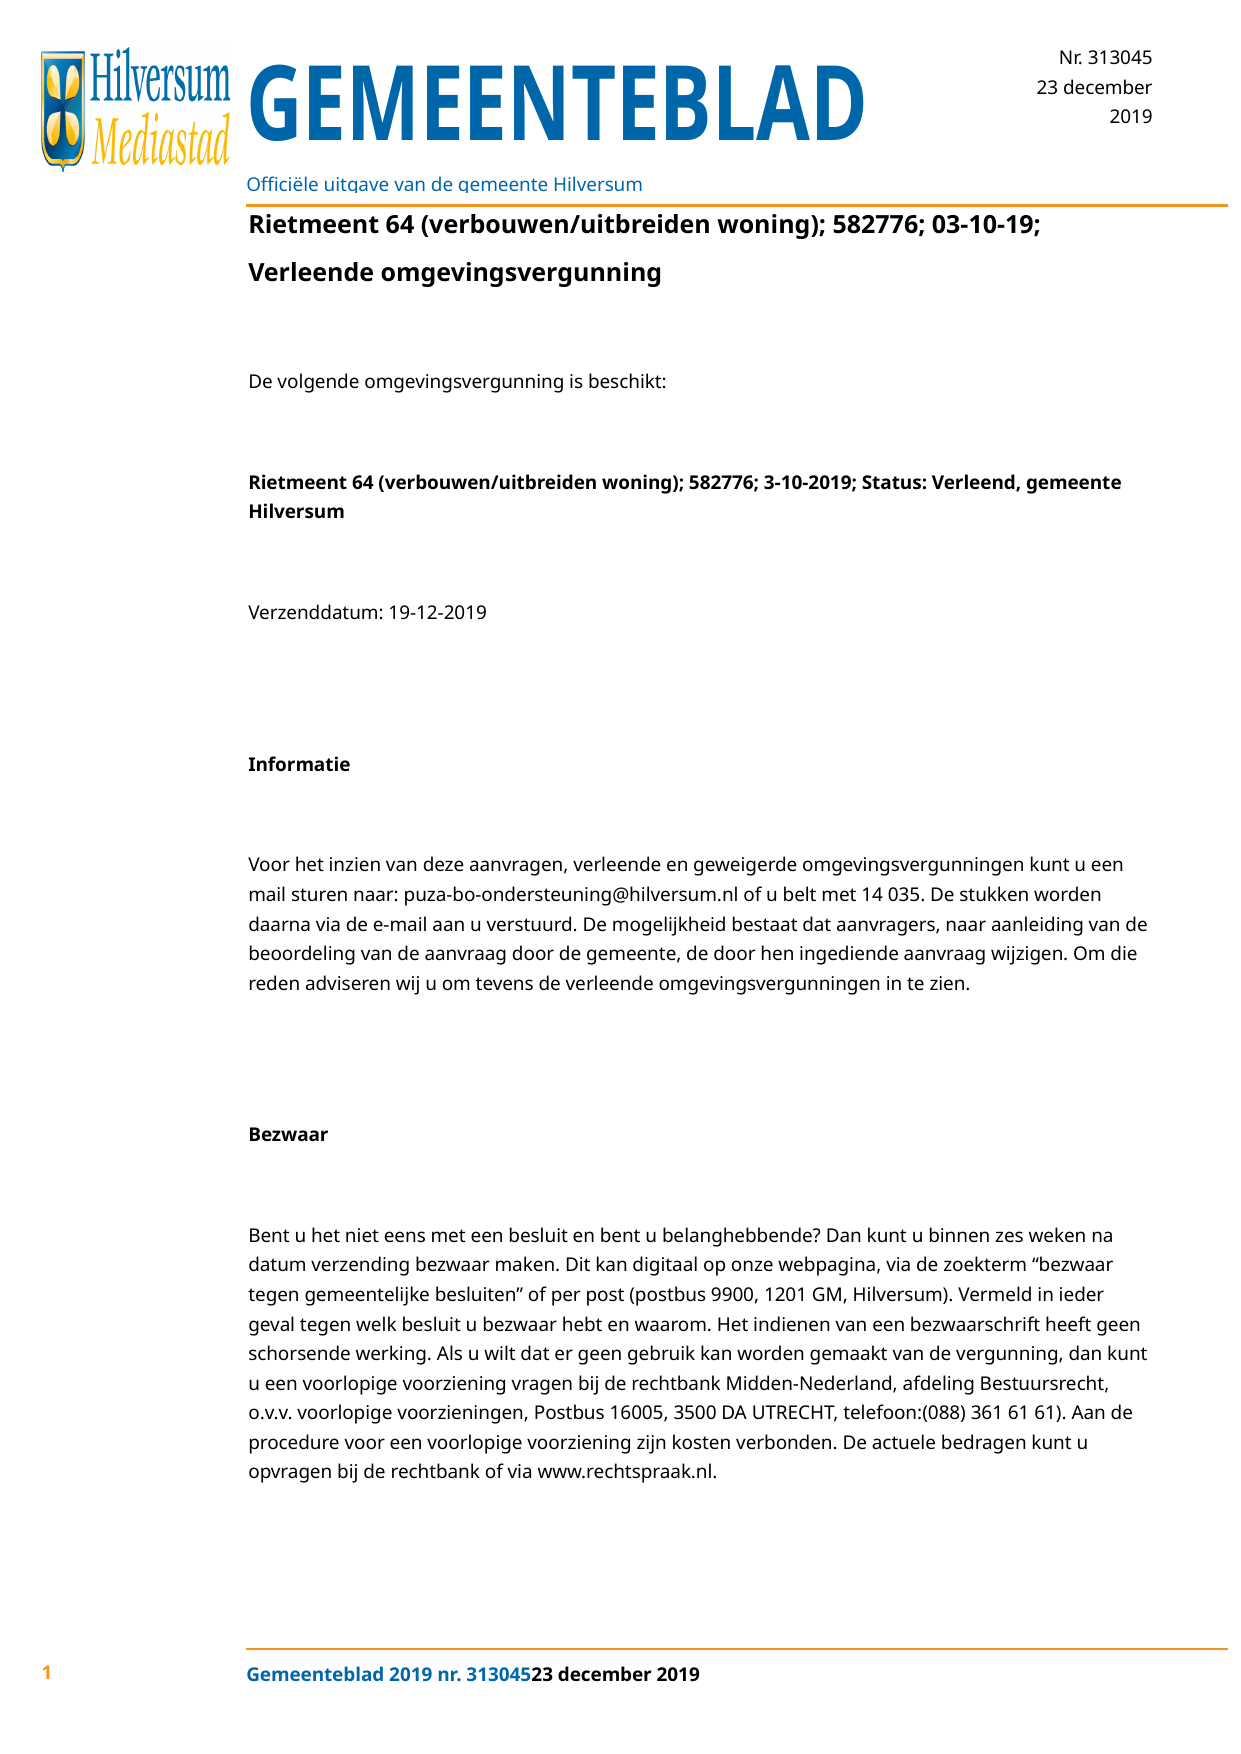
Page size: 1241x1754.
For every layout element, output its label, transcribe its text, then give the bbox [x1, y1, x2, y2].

text Bezwaar [248, 1121, 1152, 1147]
text Rietmeent 64 (verbouwen/uitbreiden woning); 582776; 03-10-19; Verleende omgevingsvergunning [248, 207, 1152, 288]
text Informatie [248, 751, 1152, 777]
text Bent u het niet eens met een besluit en bent u belanghebbende? Dan kunt u binnen zes weken na datum verzending bezwaar maken. Dit kan digitaal op onze webpagina, via de zoekterm “bezwaar tegen gemeentelijke besluiten” of per post (postbus 9900, 1201 GM, Hilversum). Vermeld in ieder geval tegen welk besluit u bezwaar hebt en waarom. Het indienen van een bezwaarschrift heeft geen schorsende werking. Als u wilt dat er geen gebruik kan worden gemaakt van de vergunning, dan kunt u een voorlopige voorziening vragen bij de rechtbank Midden-Nederland, afdeling Bestuursrecht, o.v.v. voorlopige voorzieningen, Postbus 16005, 3500 DA UTRECHT, telefoon:(088) 361 61 61). Aan de procedure voor een voorlopige voorziening zijn kosten verbonden. De actuele bedragen kunt u opvragen bij de rechtbank of via www.rechtspraak.nl. [248, 1222, 1152, 1484]
text Voor het inzien van deze aanvragen, verleende en geweigerde omgevingsvergunningen kunt u een mail sturen naar: puza-bo-ondersteuning@hilversum.nl of u belt met 14 035. De stukken worden daarna via de e-mail aan u verstuurd. De mogelijkheid bestaat dat aanvragers, naar aanleiding van de beoordeling van de aanvraag door de gemeente, de door hen ingediende aanvraag wijzigen. Om die reden adviseren wij u om tevens de verleende omgevingsvergunningen in te zien. [248, 852, 1152, 996]
text Rietmeent 64 (verbouwen/uitbreiden woning); 582776; 3-10-2019; Status: Verleend, gemeente Hilversum [248, 469, 1152, 524]
text Verzenddatum: 19-12-2019 [248, 599, 1152, 625]
picture [41, 47, 231, 172]
text De volgende omgevingsvergunning is beschikt: [248, 368, 1152, 394]
